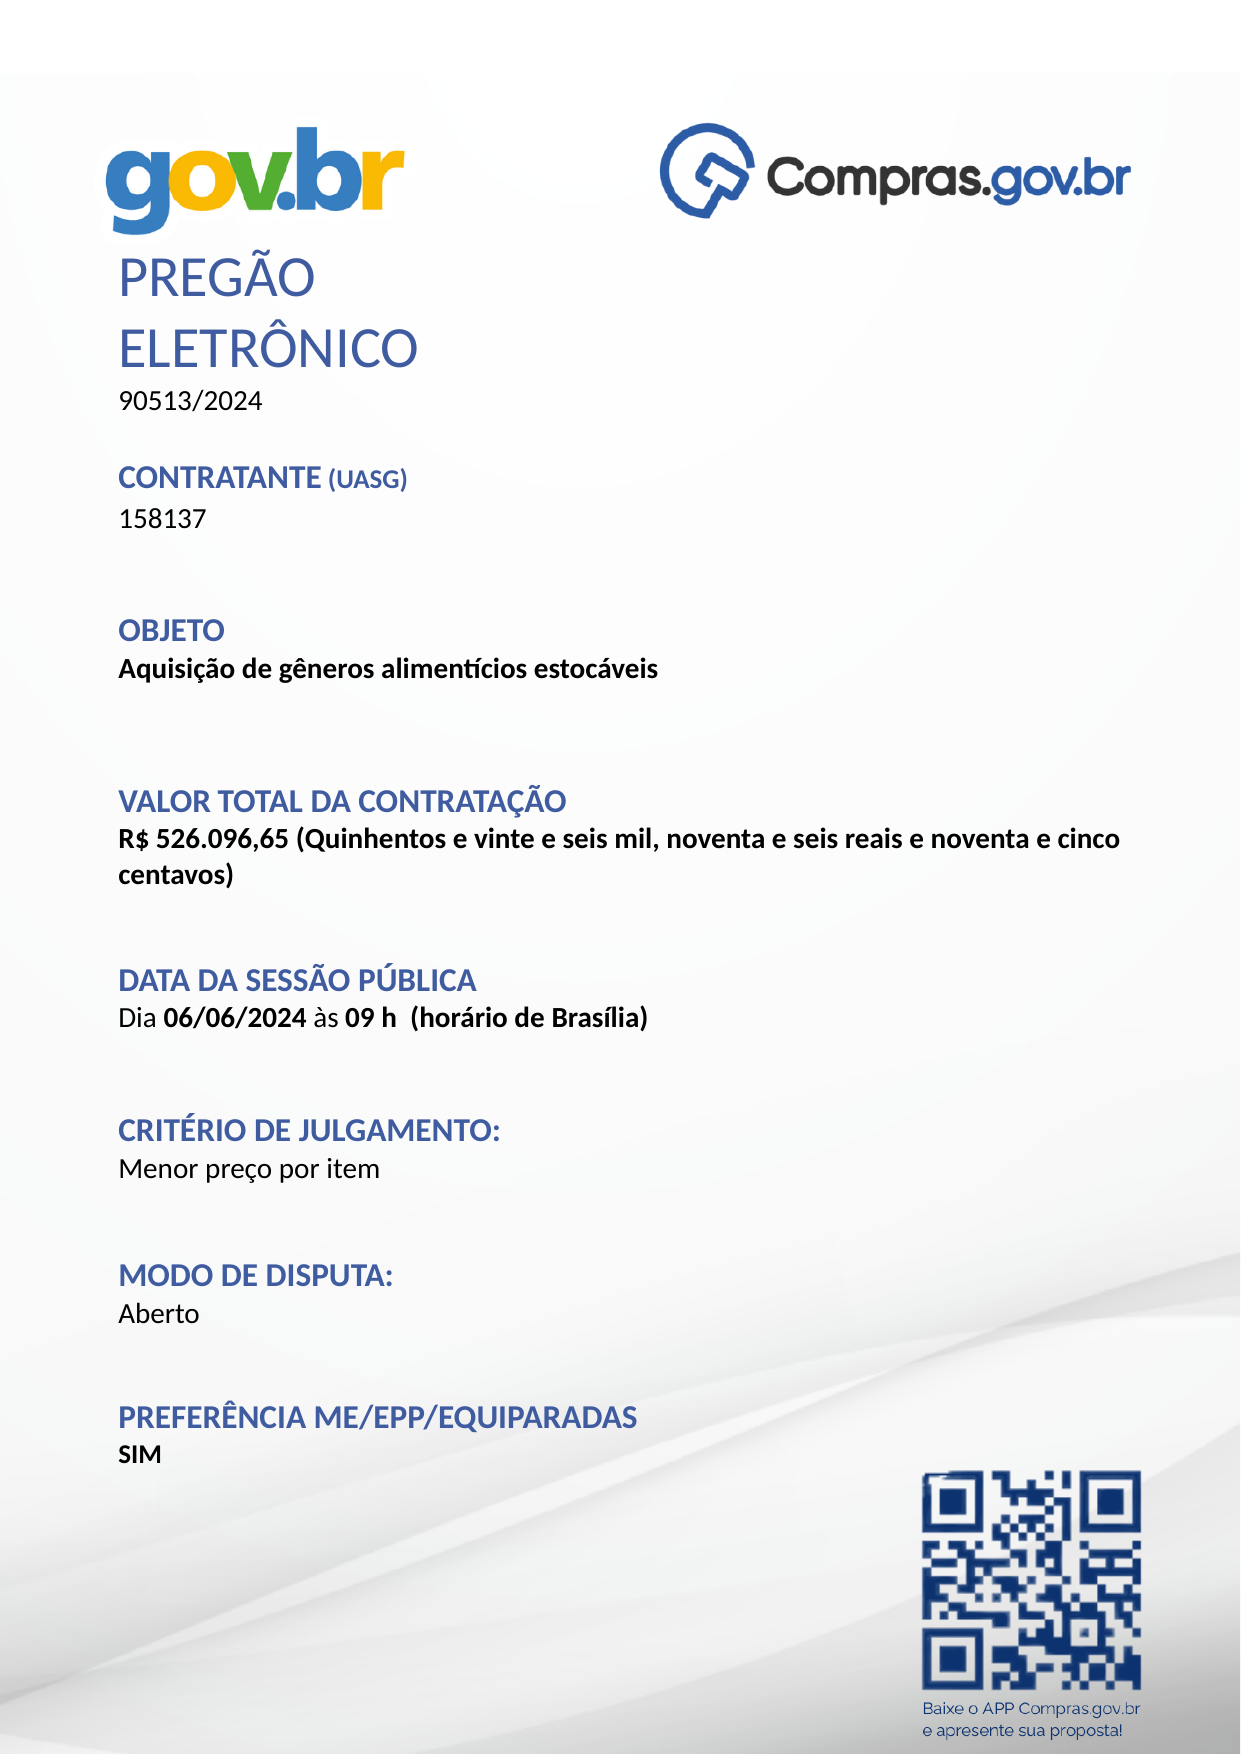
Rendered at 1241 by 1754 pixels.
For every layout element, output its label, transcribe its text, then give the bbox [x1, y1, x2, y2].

picture [0, 72, 1241, 1754]
text VALOR TOTAL DA CONTRATAÇÃO [118, 780, 1122, 821]
text 90513/2024 [118, 382, 1122, 417]
text Menor preço por item [118, 1150, 1122, 1185]
text Modo de disputa: [118, 1254, 1122, 1295]
text PREFERÊNCIA ME/EPP/EQUIPARADAS [118, 1396, 1122, 1437]
text 158137 [118, 500, 1122, 536]
text SIM [118, 1437, 1122, 1470]
text R$ 526.096,65 (Quinhentos e vinte e seis mil, noventa e seis reais e noventa e cinco centavos) [118, 821, 1122, 892]
text Aberto [118, 1295, 1122, 1330]
text DATA DA SESSÃO PÚBLICA [118, 959, 1122, 999]
text PREGÃO [118, 239, 1122, 311]
text Aquisição de gêneros alimentícios estocáveis [118, 650, 1122, 686]
text Dia 06/06/2024 às 09 h (horário de Brasília) [118, 999, 1122, 1035]
text Critério de Julgamento: [118, 1109, 1122, 1150]
text OBJETO [118, 609, 1122, 650]
text ELETRÔNICO [118, 311, 1122, 382]
text CONTRATANTE (UASG) [118, 456, 1122, 497]
